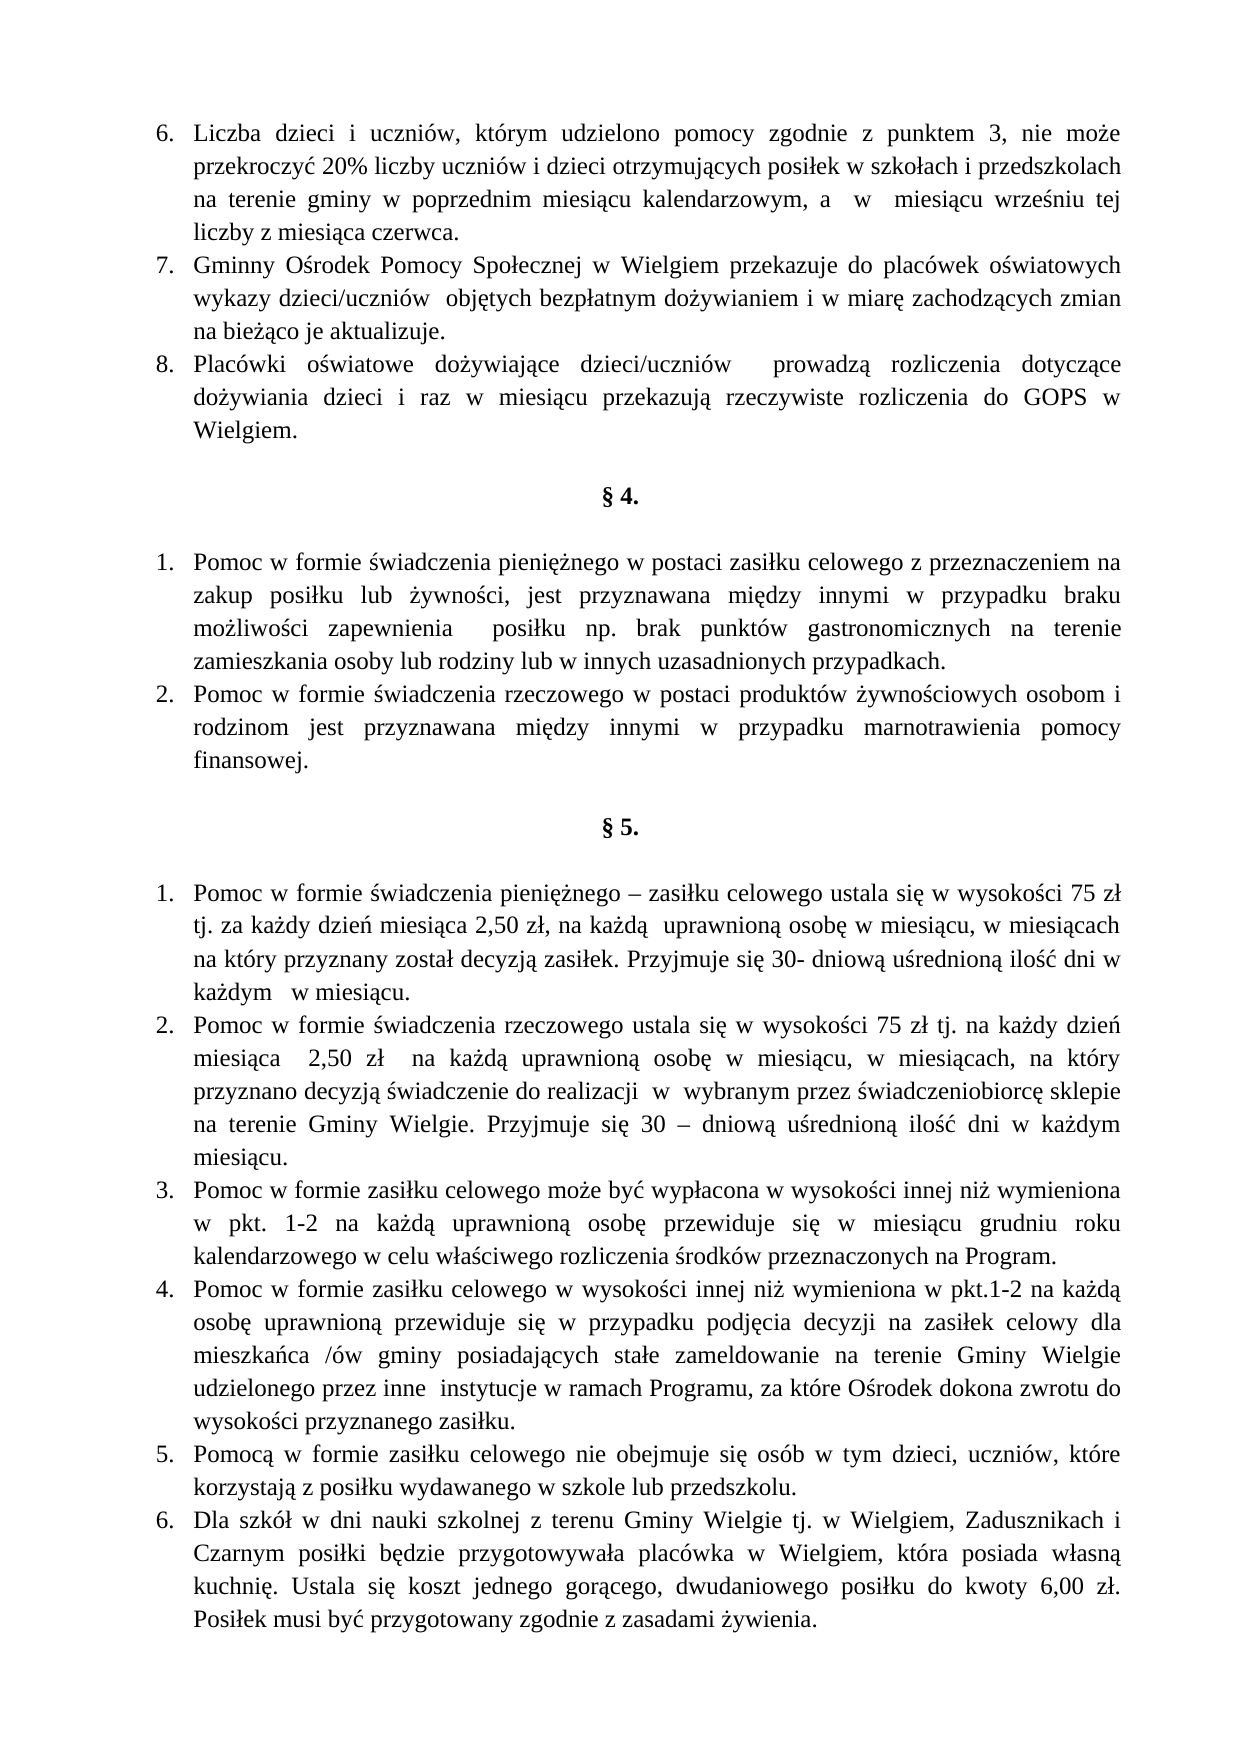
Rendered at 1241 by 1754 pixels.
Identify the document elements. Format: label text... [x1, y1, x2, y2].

list Placówki oświatowe dożywiające dzieci/uczniów prowadzą rozliczenia dotyczące dożywiania dzieci i raz w miesiącu przekazują rzeczywiste rozliczenia do GOPS w Wielgiem. [156, 349, 1122, 444]
list Pomoc w formie zasiłku celowego może być wypłacona w wysokości innej niż wymieniona w pkt. 1-2 na każdą uprawnioną osobę przewiduje się w miesiącu grudniu roku kalendarzowego w celu właściwego rozliczenia środków przeznaczonych na Program. [156, 1175, 1122, 1269]
list Pomoc w formie świadczenia pieniężnego w postaci zasiłku celowego z przeznaczeniem na zakup posiłku lub żywności, jest przyznawana między innymi w przypadku braku możliwości zapewnienia posiłku np. brak punktów gastronomicznych na terenie zamieszkania osoby lub rodziny lub w innych uzasadnionych przypadkach. [156, 547, 1122, 675]
list Pomoc w formie świadczenia pieniężnego – zasiłku celowego ustala się w wysokości 75 zł tj. za każdy dzień miesiąca 2,50 zł, na każdą uprawnioną osobę w miesiącu, w miesiącach na który przyznany został decyzją zasiłek. Przyjmuje się 30- dniową uśrednioną ilość dni w każdym w miesiącu. [156, 878, 1122, 1005]
list Pomocą w formie zasiłku celowego nie obejmuje się osób w tym dzieci, uczniów, które korzystają z posiłku wydawanego w szkole lub przedszkolu. [156, 1439, 1122, 1501]
text § 5. [118, 812, 1122, 840]
list Pomoc w formie świadczenia rzeczowego w postaci produktów żywnościowych osobom i rodzinom jest przyznawana między innymi w przypadku marnotrawienia pomocy finansowej. [156, 679, 1122, 774]
text § 4. [118, 481, 1122, 510]
list Liczba dzieci i uczniów, którym udzielono pomocy zgodnie z punktem 3, nie może przekroczyć 20% liczby uczniów i dzieci otrzymujących posiłek w szkołach i przedszkolach na terenie gminy w poprzednim miesiącu kalendarzowym, a w miesiącu wrześniu tej liczby z miesiąca czerwca. [156, 118, 1122, 246]
list Dla szkół w dni nauki szkolnej z terenu Gminy Wielgie tj. w Wielgiem, Zadusznikach i Czarnym posiłki będzie przygotowywała placówka w Wielgiem, która posiada własną kuchnię. Ustala się koszt jednego gorącego, dwudaniowego posiłku do kwoty 6,00 zł. Posiłek musi być przygotowany zgodnie z zasadami żywienia. [156, 1505, 1122, 1633]
list Pomoc w formie zasiłku celowego w wysokości innej niż wymieniona w pkt.1-2 na każdą osobę uprawnioną przewiduje się w przypadku podjęcia decyzji na zasiłek celowy dla mieszkańca /ów gminy posiadających stałe zameldowanie na terenie Gminy Wielgie udzielonego przez inne instytucje w ramach Programu, za które Ośrodek dokona zwrotu do wysokości przyznanego zasiłku. [156, 1274, 1122, 1435]
list Gminny Ośrodek Pomocy Społecznej w Wielgiem przekazuje do placówek oświatowych wykazy dzieci/uczniów objętych bezpłatnym dożywianiem i w miarę zachodzących zmian na bieżąco je aktualizuje. [156, 250, 1122, 345]
list Pomoc w formie świadczenia rzeczowego ustala się w wysokości 75 zł tj. na każdy dzień miesiąca 2,50 zł na każdą uprawnioną osobę w miesiącu, w miesiącach, na który przyznano decyzją świadczenie do realizacji w wybranym przez świadczeniobiorcę sklepie na terenie Gminy Wielgie. Przyjmuje się 30 – dniową uśrednioną ilość dni w każdym miesiącu. [156, 1010, 1122, 1171]
